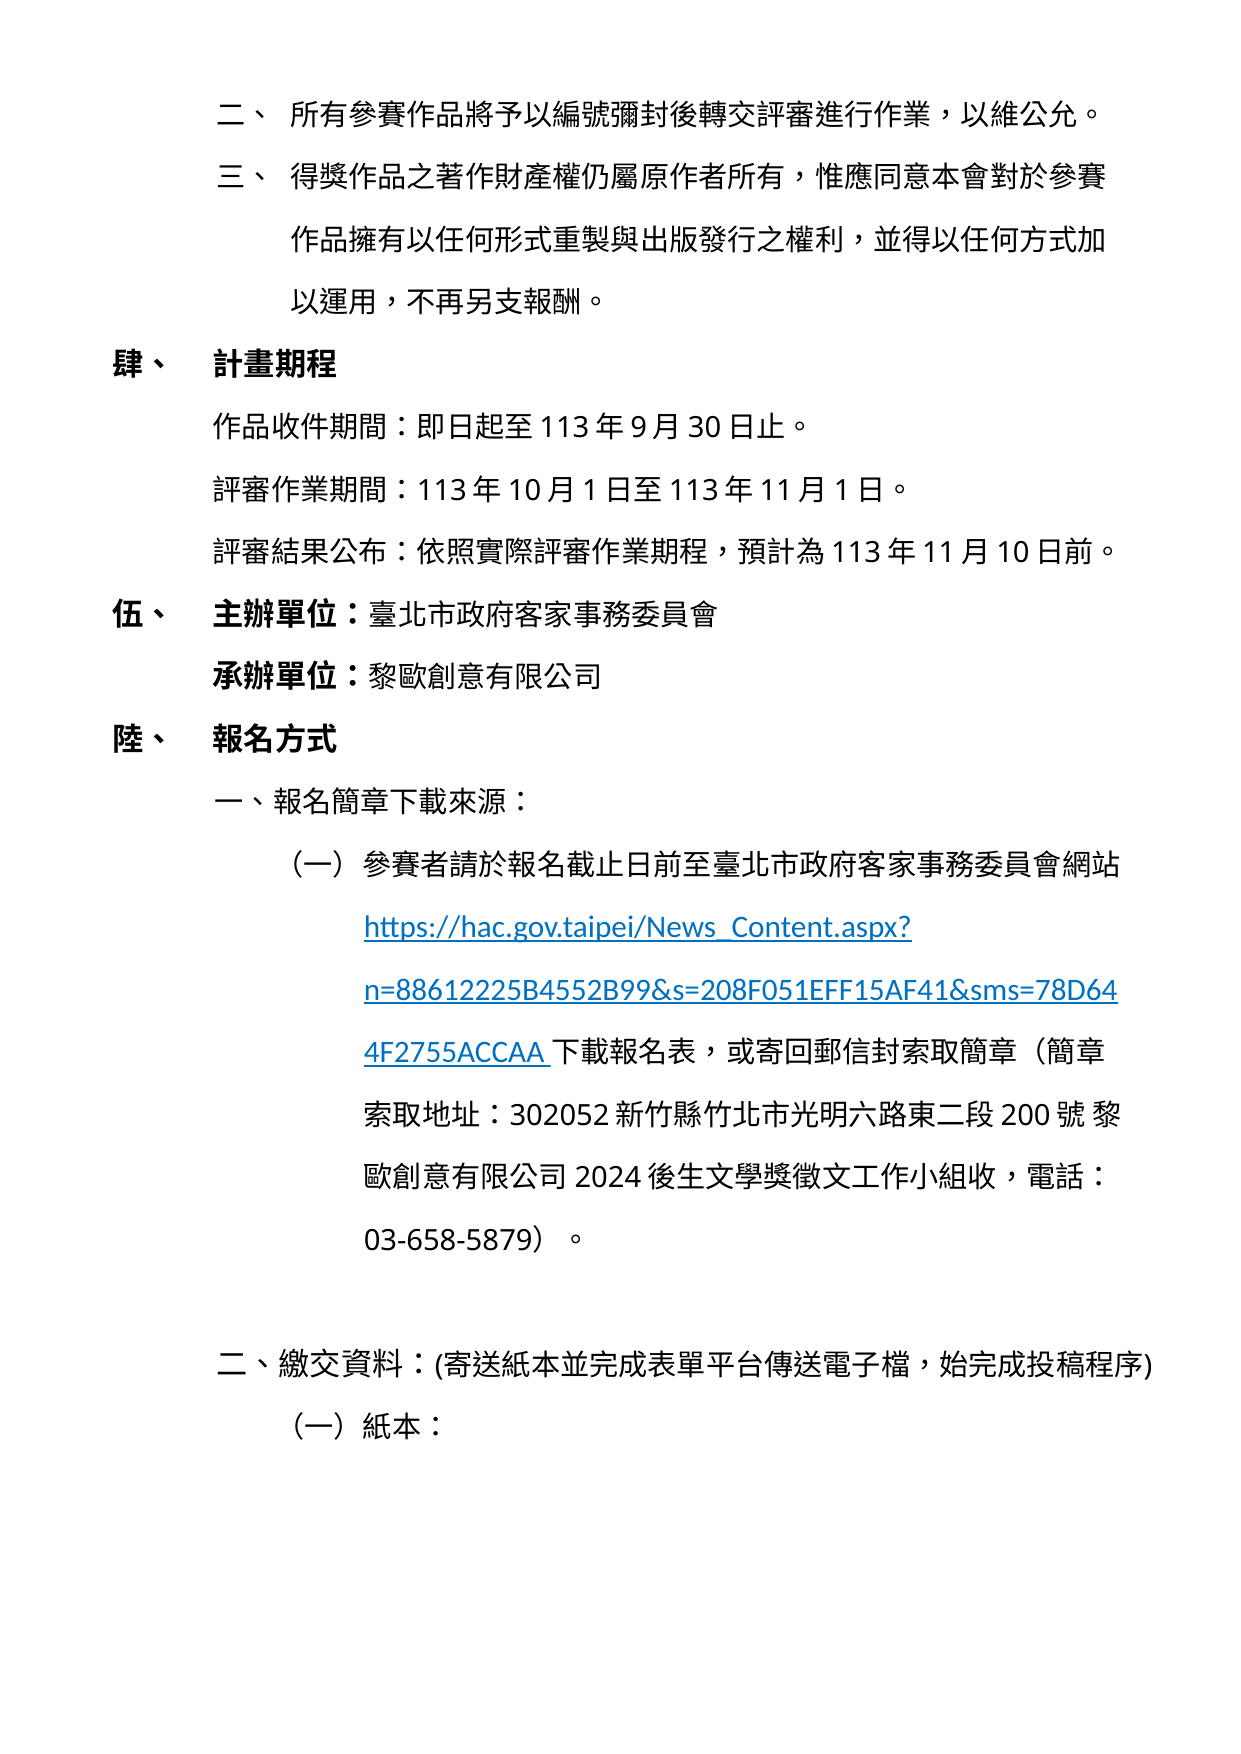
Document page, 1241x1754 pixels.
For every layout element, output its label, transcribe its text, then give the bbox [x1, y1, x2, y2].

list 報名方式 [112, 700, 1128, 762]
text 作品收件期間：即日起至113年9月30日止。 [162, 387, 1128, 450]
text 二、繳交資料：(寄送紙本並完成表單平台傳送電子檔，始完成投稿程序) [216, 1325, 1161, 1387]
text 承辦單位：黎歐創意有限公司 [212, 637, 1128, 700]
text 一、報名簡章下載來源： [112, 762, 1128, 825]
text （一）紙本： [275, 1387, 1128, 1450]
list 主辦單位：臺北市政府客家事務委員會 [112, 575, 1128, 637]
list 得獎作品之著作財產權仍屬原作者所有，惟應同意本會對於參賽作品擁有以任何形式重製與出版發行之權利，並得以任何方式加以運用，不再另支報酬。 [216, 137, 1128, 325]
text （一）參賽者請於報名截止日前至臺北市政府客家事務委員會網站https://hac.gov.taipei/News_Content.aspx?n=88612225B4552B99&s=208F051EFF15AF41&sms=78D644F2755ACCAA下載報名表，或寄回郵信封索取簡章（簡章索取地址：302052新竹縣竹北市光明六路東二段200號 黎歐創意有限公司 2024後生文學獎徵文工作小組收，電話：03-658-5879）。 [274, 825, 1128, 1262]
list 所有參賽作品將予以編號彌封後轉交評審進行作業，以維公允。 [216, 75, 1128, 137]
text 評審結果公布：依照實際評審作業期程，預計為113年11月10日前。 [162, 512, 1161, 575]
list 計畫期程 [112, 325, 1128, 387]
text 評審作業期間：113年10月1日至113年11月1日。 [162, 450, 1128, 512]
